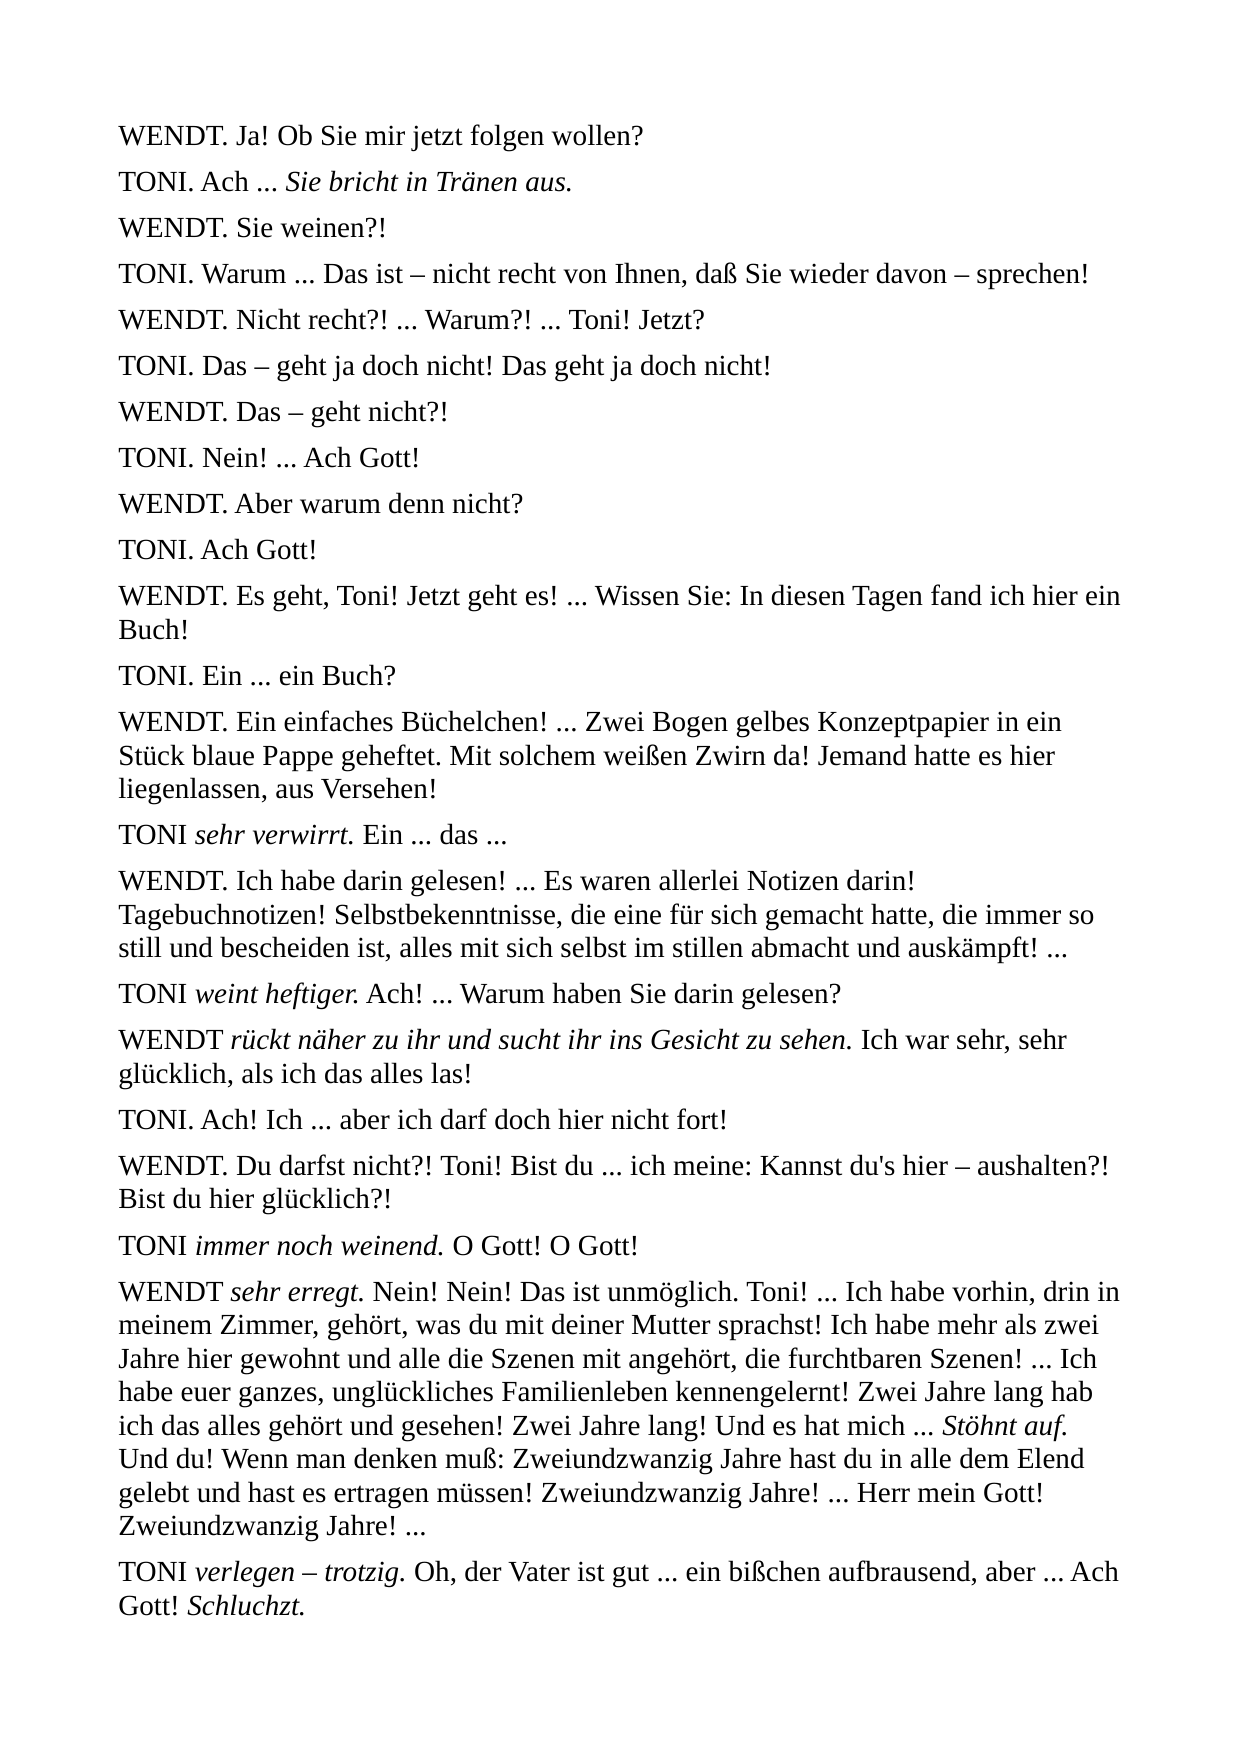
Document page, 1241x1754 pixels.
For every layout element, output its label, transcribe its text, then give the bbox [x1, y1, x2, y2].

text WENDT. Ich habe darin gelesen! ... Es waren allerlei Notizen darin! Tagebuchnotizen! Selbstbekenntnisse, die eine für sich gemacht hatte, die immer so still und bescheiden ist, alles mit sich selbst im stillen abmacht und auskämpft! ... [118, 863, 1122, 964]
text TONI verlegen – trotzig. Oh, der Vater ist gut ... ein bißchen aufbrausend, aber ... Ach Gott! Schluchzt. [118, 1554, 1122, 1622]
text TONI. Warum ... Das ist – nicht recht von Ihnen, daß Sie wieder davon – sprechen! [118, 256, 1122, 290]
text TONI. Ach Gott! [118, 532, 1122, 566]
text WENDT. Nicht recht?! ... Warum?! ... Toni! Jetzt? [118, 302, 1122, 336]
text WENDT. Du darfst nicht?! Toni! Bist du ... ich meine: Kannst du's hier – aushalten?! Bist du hier glücklich?! [118, 1148, 1122, 1215]
text WENDT. Ein einfaches Büchelchen! ... Zwei Bogen gelbes Konzeptpapier in ein Stück blaue Pappe geheftet. Mit solchem weißen Zwirn da! Jemand hatte es hier liegenlassen, aus Versehen! [118, 704, 1122, 805]
text TONI. Ach! Ich ... aber ich darf doch hier nicht fort! [118, 1102, 1122, 1136]
text TONI. Ach ... Sie bricht in Tränen aus. [118, 164, 1122, 198]
text WENDT. Das – geht nicht?! [118, 394, 1122, 428]
text TONI sehr verwirrt. Ein ... das ... [118, 817, 1122, 851]
text WENDT sehr erregt. Nein! Nein! Das ist unmöglich. Toni! ... Ich habe vorhin, drin in meinem Zimmer, gehört, was du mit deiner Mutter sprachst! Ich habe mehr als zwei Jahre hier gewohnt und alle die Szenen mit angehört, die furchtbaren Szenen! ... Ich habe euer ganzes, unglückliches Familienleben kennengelernt! Zwei Jahre lang hab ich das alles gehört und gesehen! Zwei Jahre lang! Und es hat mich ... Stöhnt auf. Und du! Wenn man denken muß: Zweiundzwanzig Jahre hast du in alle dem Elend gelebt und hast es ertragen müssen! Zweiundzwanzig Jahre! ... Herr mein Gott! Zweiundzwanzig Jahre! ... [118, 1274, 1122, 1542]
text WENDT. Ja! Ob Sie mir jetzt folgen wollen? [118, 118, 1122, 152]
text TONI. Nein! ... Ach Gott! [118, 440, 1122, 474]
text WENDT rückt näher zu ihr und sucht ihr ins Gesicht zu sehen. Ich war sehr, sehr glücklich, als ich das alles las! [118, 1022, 1122, 1089]
text WENDT. Sie weinen?! [118, 210, 1122, 244]
text TONI. Ein ... ein Buch? [118, 658, 1122, 692]
text WENDT. Aber warum denn nicht? [118, 486, 1122, 520]
text WENDT. Es geht, Toni! Jetzt geht es! ... Wissen Sie: In diesen Tagen fand ich hier ein Buch! [118, 578, 1122, 646]
text TONI immer noch weinend. O Gott! O Gott! [118, 1228, 1122, 1261]
text TONI weint heftiger. Ach! ... Warum haben Sie darin gelesen? [118, 976, 1122, 1010]
text TONI. Das – geht ja doch nicht! Das geht ja doch nicht! [118, 348, 1122, 382]
